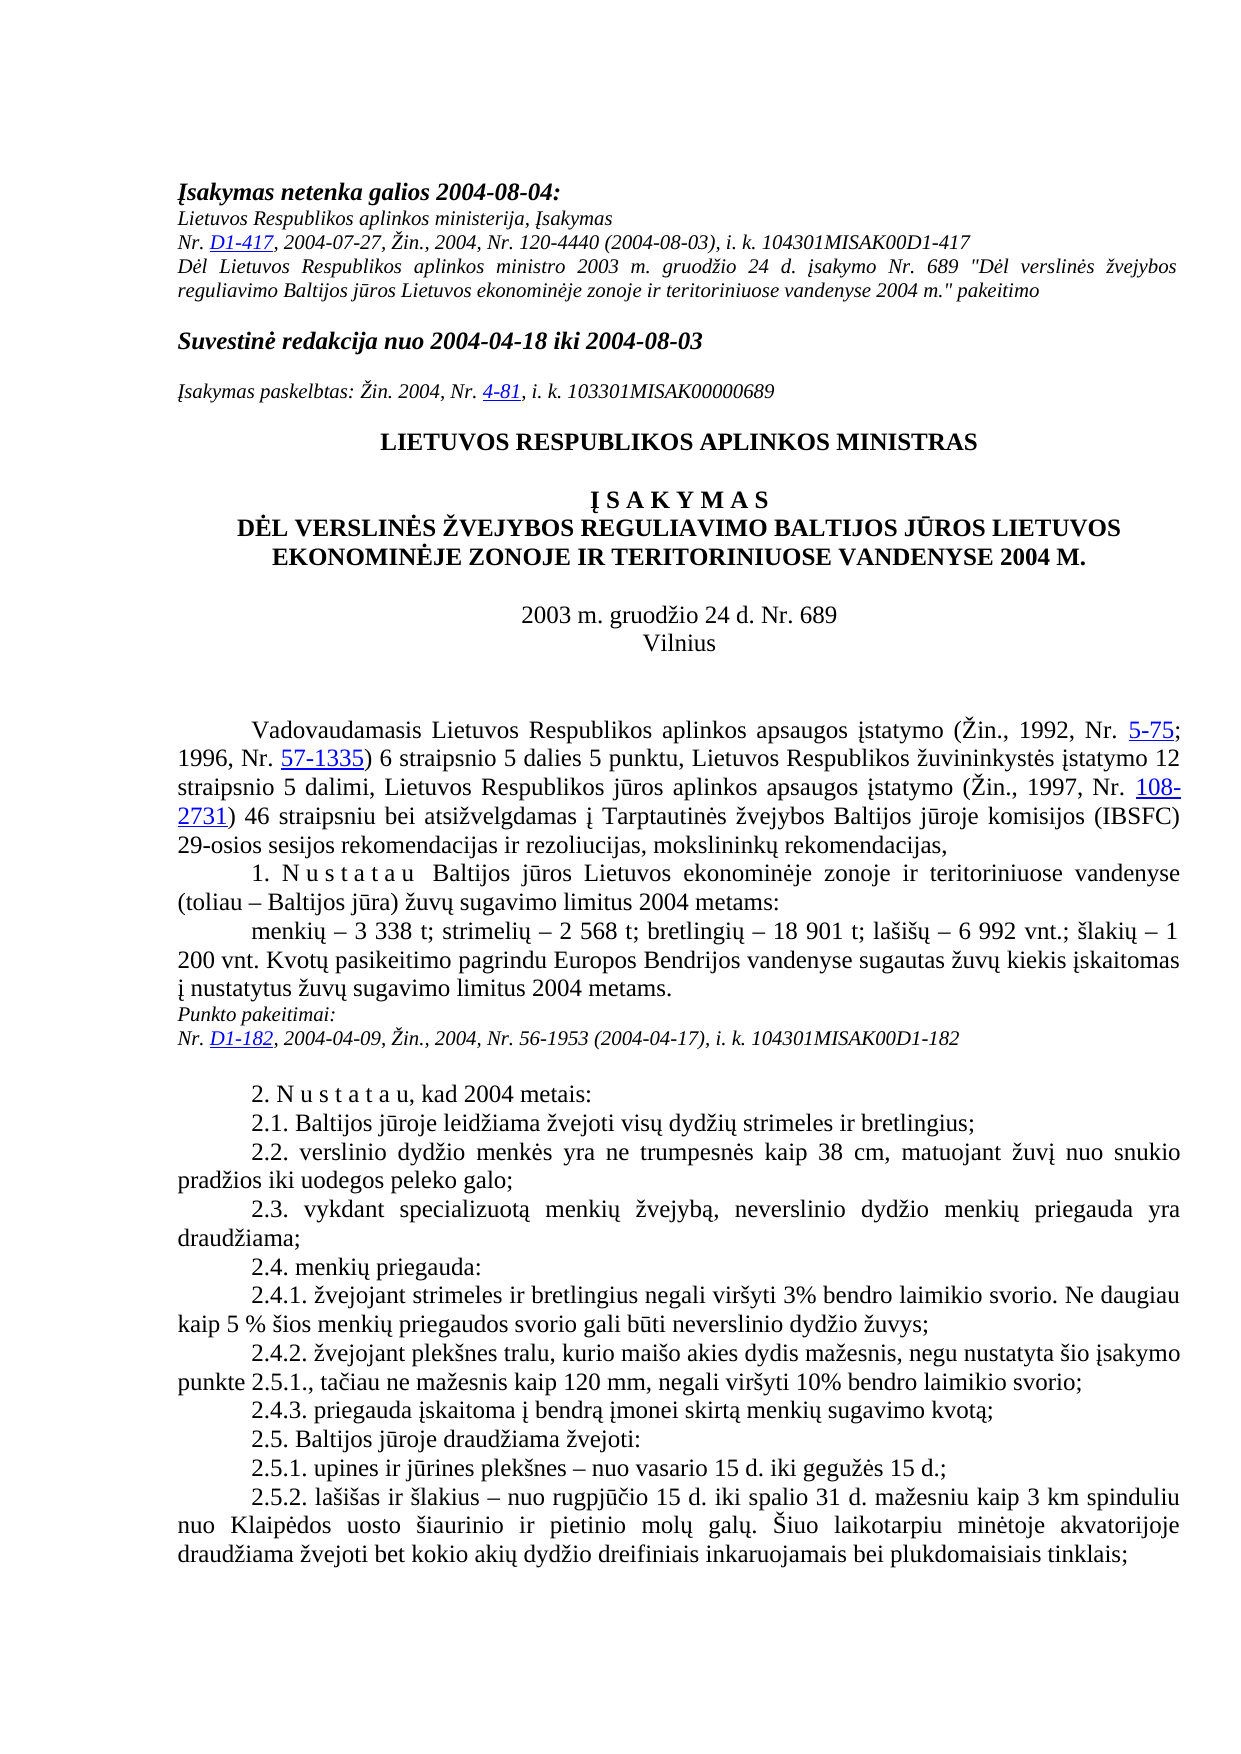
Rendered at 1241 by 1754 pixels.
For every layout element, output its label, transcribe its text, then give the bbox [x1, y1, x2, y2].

text 2003 m. gruodžio 24 d. Nr. 689 [177, 600, 1181, 628]
text Nr. D1-182, 2004-04-09, Žin., 2004, Nr. 56-1953 (2004-04-17), i. k. 104301MISAK00D1-182 [177, 1026, 1181, 1050]
text menkių – 3 338 t; strimelių – 2 568 t; bretlingių – 18 901 t; lašišų – 6 992 vnt.; šlakių – 1 200 vnt. Kvotų pasikeitimo pagrindu Europos Bendrijos vandenyse sugautas žuvų kiekis įskaitomas į nustatytus žuvų sugavimo limitus 2004 metams. [177, 916, 1181, 1002]
text LIETUVOS RESPUBLIKOS APLINKOS MINISTRAS [177, 427, 1181, 456]
text Lietuvos Respublikos aplinkos ministerija, Įsakymas [177, 206, 1181, 230]
text Įsakymas netenka galios 2004-08-04: [177, 177, 1181, 206]
text Vadovaudamasis Lietuvos Respublikos aplinkos apsaugos įstatymo (Žin., 1992, Nr. 5-75; 1996, Nr. 57-1335) 6 straipsnio 5 dalies 5 punktu, Lietuvos Respublikos žuvininkystės įstatymo 12 straipsnio 5 dalimi, Lietuvos Respublikos jūros aplinkos apsaugos įstatymo (Žin., 1997, Nr. 108-2731) 46 straipsniu bei atsižvelgdamas į Tarptautinės žvejybos Baltijos jūroje komisijos (IBSFC) 29-osios sesijos rekomendacijas ir rezoliucijas, mokslininkų rekomendacijas, [177, 715, 1181, 858]
text 2.3. vykdant specializuotą menkių žvejybą, neverslinio dydžio menkių priegauda yra draudžiama; [177, 1194, 1181, 1252]
text Suvestinė redakcija nuo 2004-04-18 iki 2004-08-03 [177, 326, 1181, 355]
text Dėl Lietuvos Respublikos aplinkos ministro 2003 m. gruodžio 24 d. įsakymo Nr. 689 "Dėl verslinės žvejybos reguliavimo Baltijos jūros Lietuvos ekonominėje zonoje ir teritoriniuose vandenyse 2004 m." pakeitimo [177, 254, 1181, 302]
text 2.4.1. žvejojant strimeles ir bretlingius negali viršyti 3% bendro laimikio svorio. Ne daugiau kaip 5 % šios menkių priegaudos svorio gali būti neverslinio dydžio žuvys; [177, 1280, 1181, 1338]
text Įsakymas paskelbtas: Žin. 2004, Nr. 4-81, i. k. 103301MISAK00000689 [177, 379, 1181, 403]
text 2.4. menkių priegauda: [177, 1252, 1181, 1280]
text 2.5.1. upines ir jūrines plekšnes – nuo vasario 15 d. iki gegužės 15 d.; [177, 1453, 1181, 1482]
text 2.4.2. žvejojant plekšnes tralu, kurio maišo akies dydis mažesnis, negu nustatyta šio įsakymo punkte 2.5.1., tačiau ne mažesnis kaip 120 mm, negali viršyti 10% bendro laimikio svorio; [177, 1338, 1181, 1395]
text Punkto pakeitimai: [177, 1002, 1181, 1026]
text 2. Nustatau, kad 2004 metais: [177, 1079, 1181, 1108]
text 2.2. verslinio dydžio menkės yra ne trumpesnės kaip 38 cm, matuojant žuvį nuo snukio pradžios iki uodegos peleko galo; [177, 1137, 1181, 1194]
text 2.5. Baltijos jūroje draudžiama žvejoti: [177, 1424, 1181, 1453]
text Į S A K Y M A S [177, 485, 1181, 513]
text 2.4.3. priegauda įskaitoma į bendrą įmonei skirtą menkių sugavimo kvotą; [177, 1395, 1181, 1424]
text 2.5.2. lašišas ir šlakius – nuo rugpjūčio 15 d. iki spalio 31 d. mažesniu kaip 3 km spinduliu nuo Klaipėdos uosto šiaurinio ir pietinio molų galų. Šiuo laikotarpiu minėtoje akvatorijoje draudžiama žvejoti bet kokio akių dydžio dreifiniais inkaruojamais bei plukdomaisiais tinklais; [177, 1482, 1181, 1568]
text DĖL VERSLINĖS ŽVEJYBOS REGULIAVIMO BALTIJOS JŪROS LIETUVOS EKONOMINĖJE ZONOJE IR TERITORINIUOSE VANDENYSE 2004 M. [177, 513, 1181, 571]
text 2.1. Baltijos jūroje leidžiama žvejoti visų dydžių strimeles ir bretlingius; [177, 1108, 1181, 1137]
text 1. Nustatau Baltijos jūros Lietuvos ekonominėje zonoje ir teritoriniuose vandenyse (toliau – Baltijos jūra) žuvų sugavimo limitus 2004 metams: [177, 858, 1181, 916]
text Vilnius [177, 628, 1181, 657]
text Nr. D1-417, 2004-07-27, Žin., 2004, Nr. 120-4440 (2004-08-03), i. k. 104301MISAK00D1-417 [177, 230, 1181, 254]
